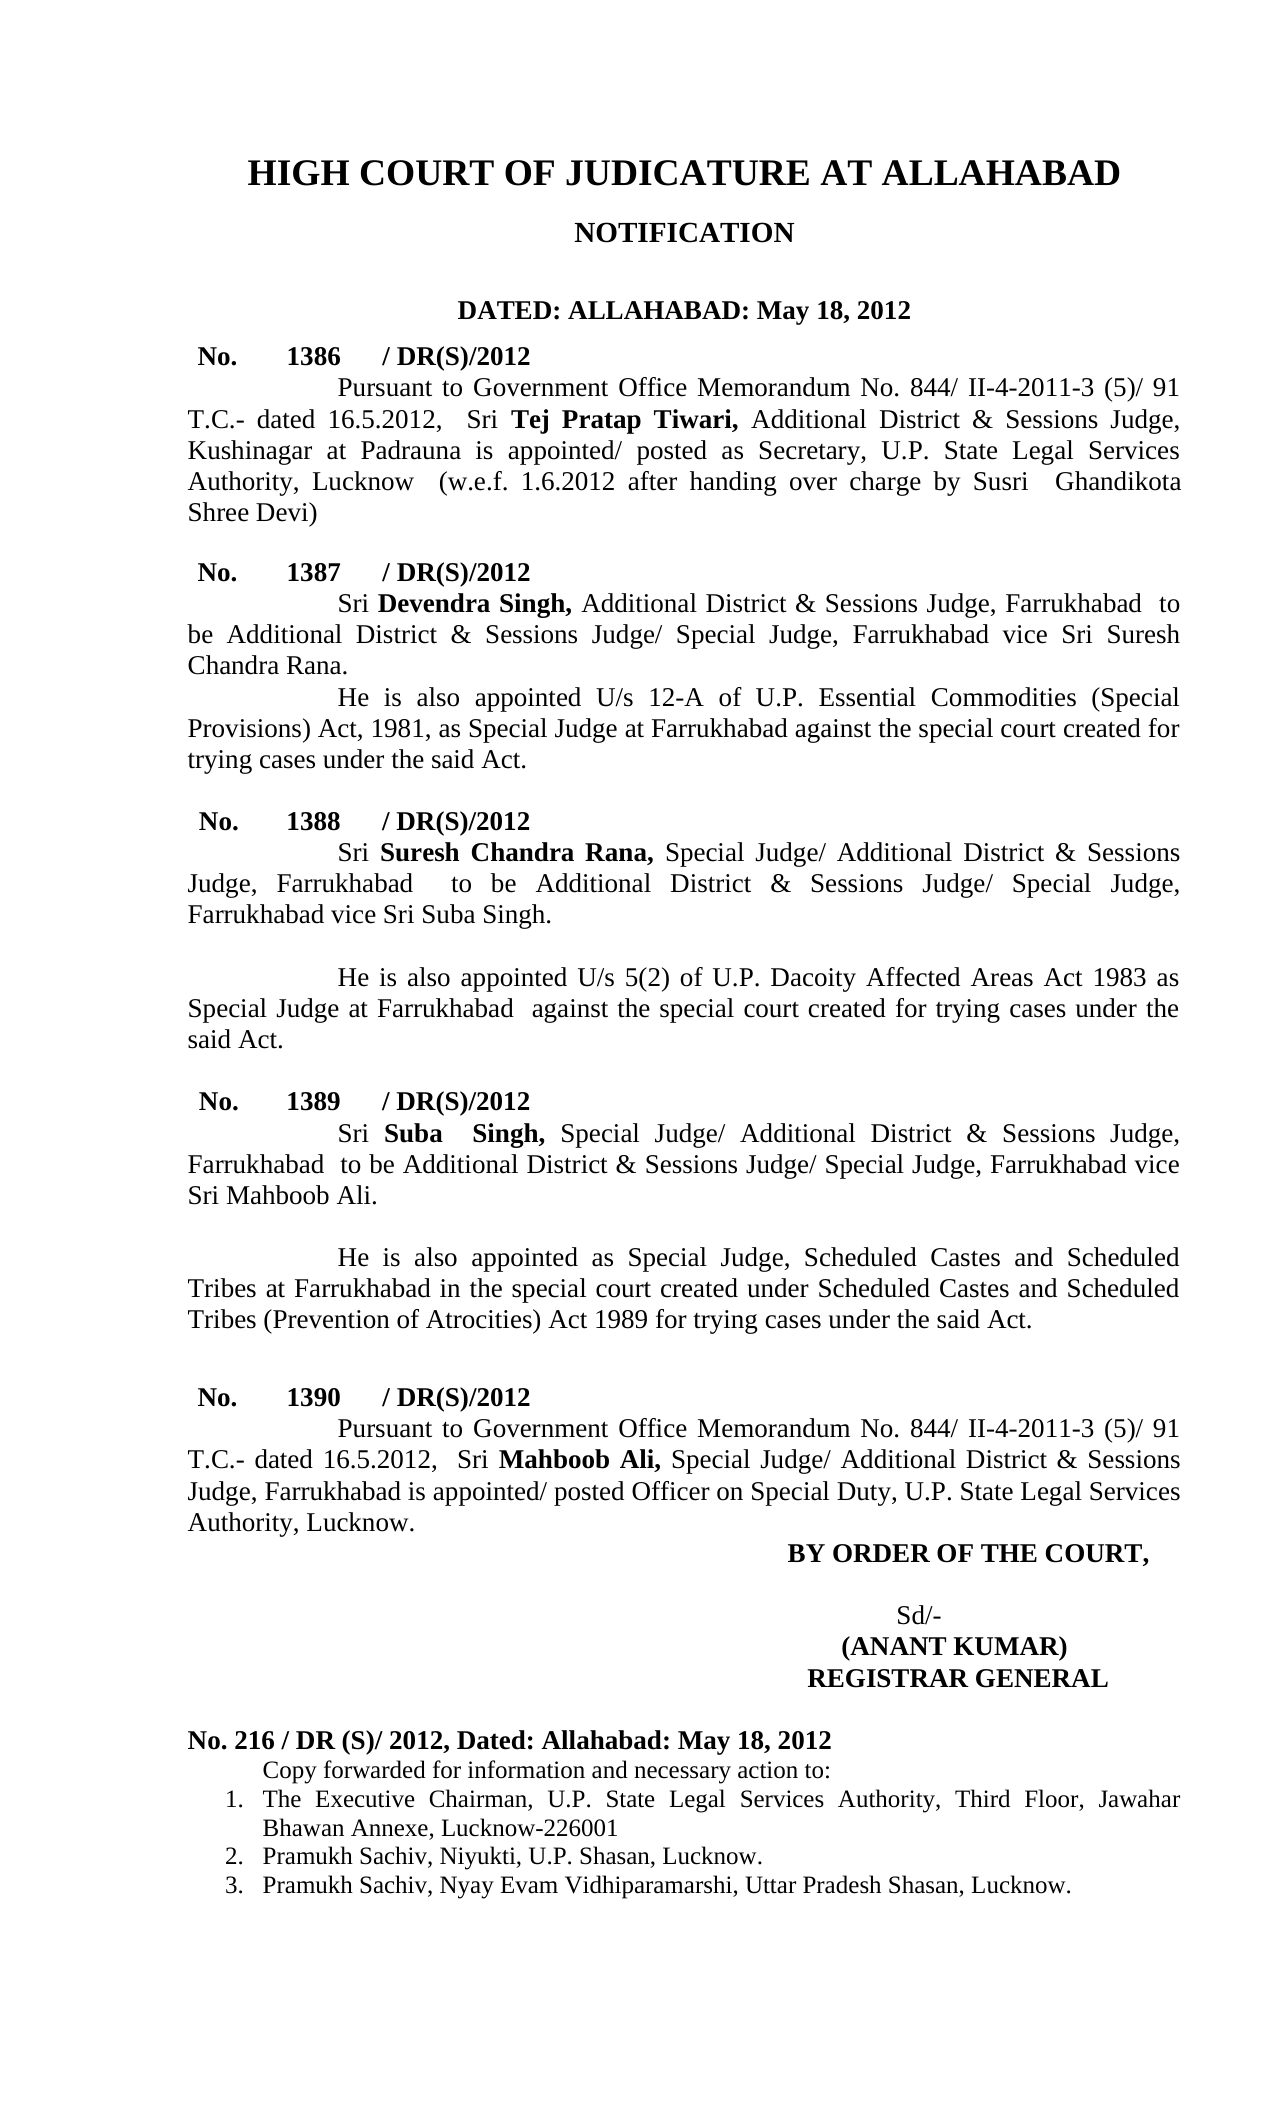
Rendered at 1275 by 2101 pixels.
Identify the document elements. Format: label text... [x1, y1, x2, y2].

table_header / DR(S)/2012 [364, 340, 714, 372]
table_header No. [186, 556, 275, 587]
text HIGH COURT OF JUDICATURE AT ALLAHABAD [187, 150, 1181, 193]
subtitle No. 216 / DR (S)/ 2012, Dated: Allahabad: May 18, 2012 [187, 1724, 1181, 1755]
table_header 1390 [275, 1381, 364, 1412]
text He is also appointed as Special Judge, Scheduled Castes and Scheduled Tribes at Farrukhabad in the special court created under Scheduled Castes and Scheduled Tribes (Prevention of Atrocities) Act 1989 for trying cases under the said Act. [187, 1241, 1181, 1335]
table_header / DR(S)/2012 [364, 1086, 714, 1117]
text Sri Devendra Singh, Additional District & Sessions Judge, Farrukhabad to be Additional District & Sessions Judge/ Special Judge, Farrukhabad vice Sri Suresh Chandra Rana. [187, 587, 1181, 681]
list The Executive Chairman, U.P. State Legal Services Authority, Third Floor, Jawahar Bhawan Annexe, Lucknow-226001 [225, 1784, 1181, 1841]
text REGISTRAR GENERAL [187, 1662, 1183, 1693]
table_header / DR(S)/2012 [364, 1381, 714, 1412]
list Pramukh Sachiv, Nyay Evam Vidhiparamarshi, Uttar Pradesh Shasan, Lucknow. [225, 1870, 1181, 1899]
text Sd/- [712, 1599, 1181, 1631]
table_header / DR(S)/2012 [364, 556, 714, 587]
table_header 1387 [275, 556, 364, 587]
table_header No. [188, 1086, 275, 1117]
text He is also appointed U/s 12-A of U.P. Essential Commodities (Special Provisions) Act, 1981, as Special Judge at Farrukhabad against the special court created for trying cases under the said Act. [187, 681, 1181, 774]
list Pramukh Sachiv, Niyukti, U.P. Shasan, Lucknow. [225, 1841, 1181, 1870]
text (ANANT KUMAR) [187, 1631, 1183, 1662]
text Pursuant to Government Office Memorandum No. 844/ II-4-2011-3 (5)/ 91 T.C.- dated 16.5.2012, Sri Mahboob Ali, Special Judge/ Additional District & Sessions Judge, Farrukhabad is appointed/ posted Officer on Special Duty, U.P. State Legal Services Authority, Lucknow. [187, 1412, 1181, 1537]
subtitle NOTIFICATION [187, 215, 1181, 248]
text He is also appointed U/s 5(2) of U.P. Dacoity Affected Areas Act 1983 as Special Judge at Farrukhabad against the special court created for trying cases under the said Act. [187, 961, 1181, 1054]
table_header No. [186, 340, 275, 372]
text BY ORDER OF THE COURT, [562, 1537, 1181, 1568]
text Copy forwarded for information and necessary action to: [187, 1755, 1181, 1784]
table_header 1389 [275, 1086, 364, 1117]
table_header No. [188, 805, 275, 836]
table_header 1386 [275, 340, 364, 372]
subtitle DATED: ALLAHABAD: May 18, 2012 [187, 294, 1181, 325]
table_header No. [186, 1381, 275, 1412]
text Pursuant to Government Office Memorandum No. 844/ II-4-2011-3 (5)/ 91 T.C.- dated 16.5.2012, Sri Tej Pratap Tiwari, Additional District & Sessions Judge, Kushinagar at Padrauna is appointed/ posted as Secretary, U.P. State Legal Services Authority, Lucknow (w.e.f. 1.6.2012 after handing over charge by Susri Ghandikota Shree Devi) [187, 372, 1181, 527]
text Sri Suba Singh, Special Judge/ Additional District & Sessions Judge, Farrukhabad to be Additional District & Sessions Judge/ Special Judge, Farrukhabad vice Sri Mahboob Ali. [187, 1117, 1181, 1210]
text Sri Suresh Chandra Rana, Special Judge/ Additional District & Sessions Judge, Farrukhabad to be Additional District & Sessions Judge/ Special Judge, Farrukhabad vice Sri Suba Singh. [187, 836, 1181, 930]
table_header 1388 [275, 805, 364, 836]
table_header / DR(S)/2012 [364, 805, 714, 836]
